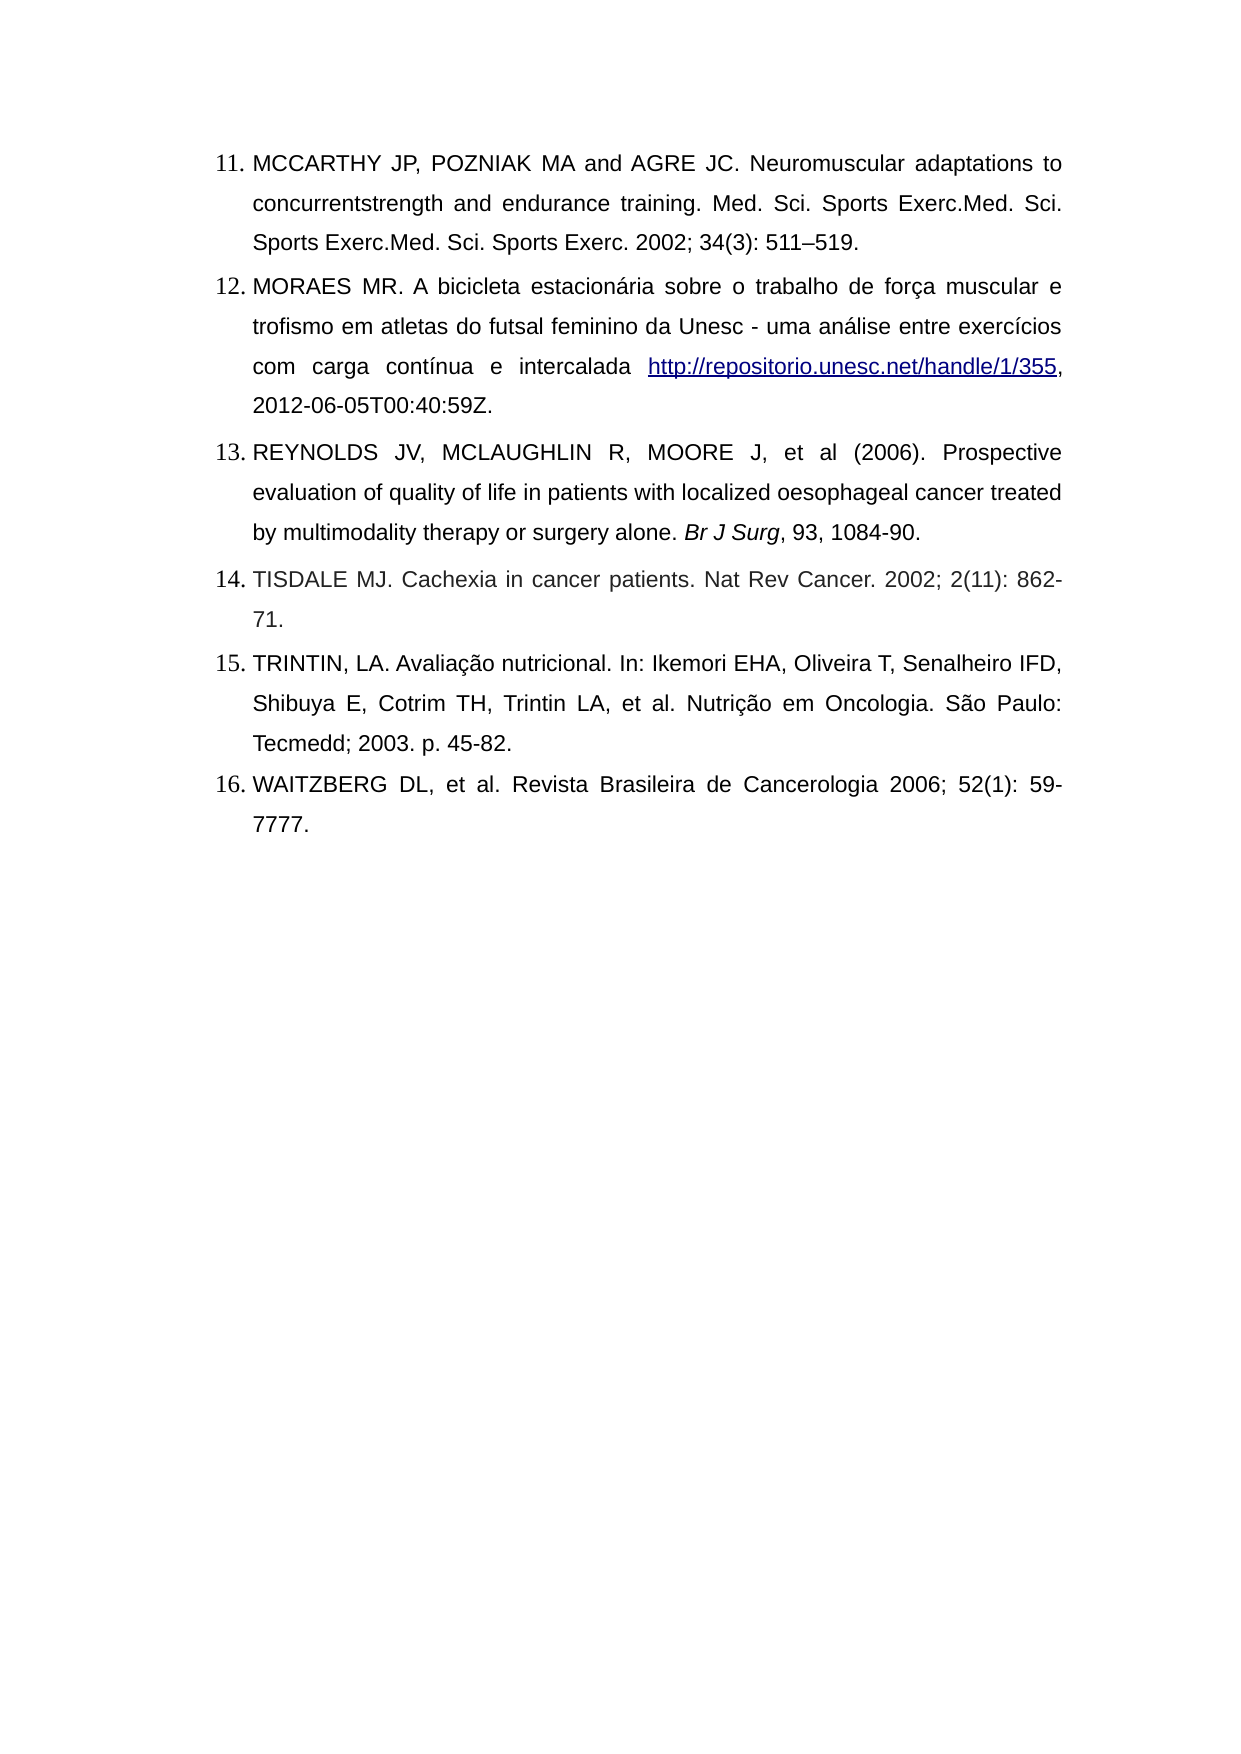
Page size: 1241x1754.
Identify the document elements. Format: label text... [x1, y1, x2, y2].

list MORAES MR. A bicicleta estacionária sobre o trabalho de força muscular e trofismo em atletas do futsal feminino da Unesc - uma análise entre exercícios com carga contínua e intercalada http://repositorio.unesc.net/handle/1/355, 2012-06-05T00:40:59Z. [215, 271, 1063, 418]
list MCCARTHY JP, POZNIAK MA and AGRE JC. Neuromuscular adaptations to concurrentstrength and endurance training. Med. Sci. Sports Exerc.Med. Sci. Sports Exerc.Med. Sci. Sports Exerc. 2002; 34(3): 511–519. [215, 148, 1063, 255]
list REYNOLDS JV, MCLAUGHLIN R, MOORE J, et al (2006). Prospective evaluation of quality of life in patients with localized oesophageal cancer treated by multimodality therapy or surgery alone. Br J Surg, 93, 1084-90. [215, 437, 1063, 545]
list TISDALE MJ. Cachexia in cancer patients. Nat Rev Cancer. 2002; 2(11): 862-71. [215, 564, 1063, 632]
list TRINTIN, LA. Avaliação nutricional. In: Ikemori EHA, Oliveira T, Senalheiro IFD, Shibuya E, Cotrim TH, Trintin LA, et al. Nutrição em Oncologia. São Paulo: Tecmedd; 2003. p. 45-82. [215, 648, 1063, 756]
list WAITZBERG DL, et al. Revista Brasileira de Cancerologia 2006; 52(1): 59-7777. [215, 769, 1063, 837]
